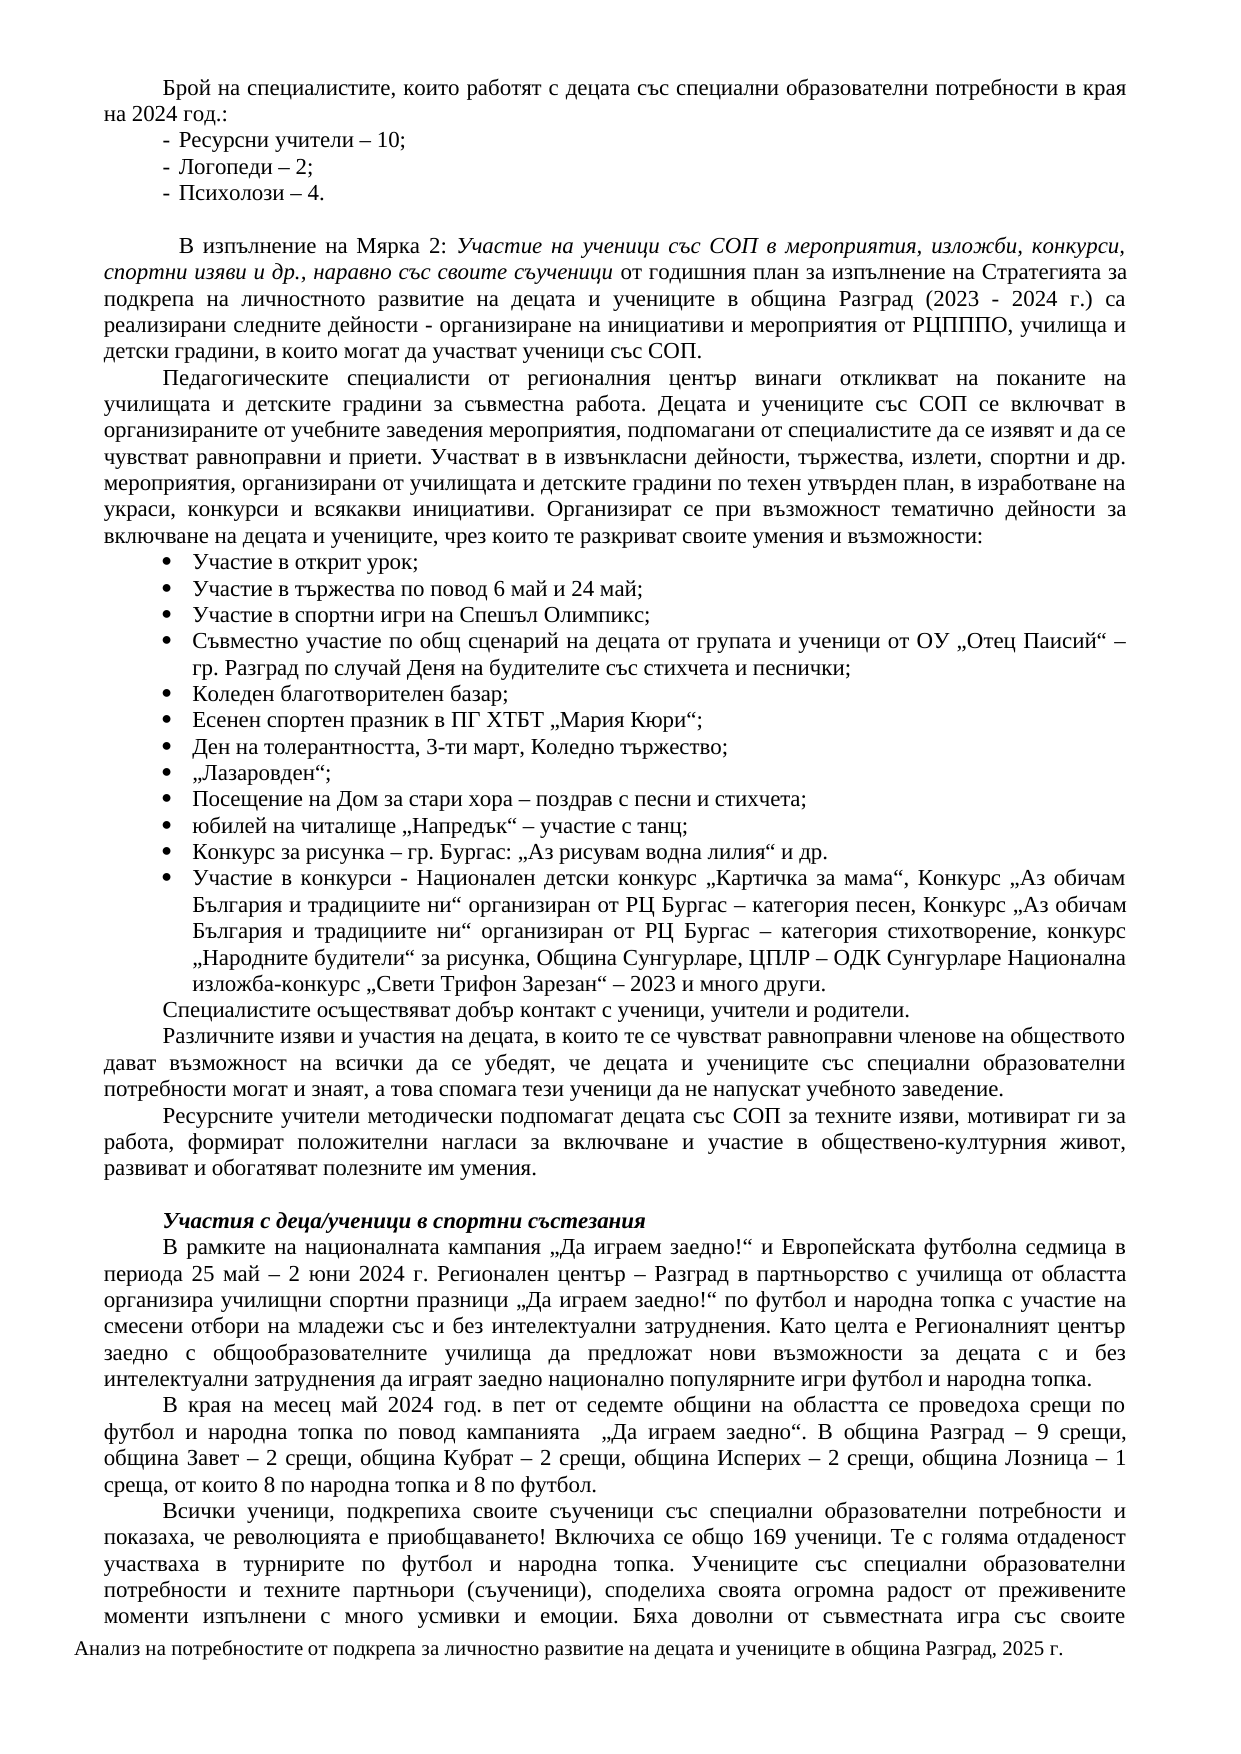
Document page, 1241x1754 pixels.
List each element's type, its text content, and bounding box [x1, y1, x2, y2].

list Участие в тържества по повод 6 май и 24 май; [163, 574, 1128, 601]
text Педагогическите специалисти от регионалния център винаги откликват на поканите на училищата и детските градини за съвместна работа. Децата и учениците със СОП се включват в организираните от учебните заведения мероприятия, подпомагани от специалистите да се изявят и да се чувстват равноправни и приети. Участват в в извънкласни дейности, тържества, излети, спортни и др. мероприятия, организирани от училищата и детските градини по техен утвърден план, в изработване на украси, конкурси и всякакви инициативи. Организират се при възможност тематично дейности за включване на децата и учениците, чрез които те разкриват своите умения и възможности: [103, 364, 1128, 548]
list Участие в конкурси - Национален детски конкурс „Картичка за мама“, Конкурс „Аз обичам България и традициите ни“ организиран от РЦ Бургас – категория песен, Конкурс „Аз обичам България и традициите ни“ организиран от РЦ Бургас – категория стихотворение, конкурс „Народните будители“ за рисунка, Община Сунгурларе, ЦПЛР – ОДК Сунгурларе Национална изложба-конкурс „Свети Трифон Зарезан“ – 2023 и много други. [163, 864, 1128, 996]
list Коледен благотворителен базар; [163, 680, 1128, 706]
text Специалистите осъществяват добър контакт с ученици, учители и родители. [103, 996, 1128, 1023]
list Участие в спортни игри на Спешъл Олимпикс; [163, 601, 1128, 627]
list Посещение на Дом за стари хора – поздрав с песни и стихчета; [163, 785, 1128, 812]
list Участие в открит урок; [163, 548, 1128, 574]
text В изпълнение на Мярка 2: Участие на ученици със СОП в мероприятия, изложби, конкурси, спортни изяви и др., наравно със своите съученици от годишния план за изпълнение на Стратегията за подкрепа на личностното развитие на децата и учениците в община Разград (2023 - 2024 г.) са реализирани следните дейности - организиране на инициативи и мероприятия от РЦПППО, училища и детски градини, в които могат да участват ученици със СОП. [103, 232, 1128, 364]
text Различните изяви и участия на децата, в които те се чувстват равноправни членове на обществото дават възможност на всички да се убедят, че децата и учениците със специални образователни потребности могат и знаят, а това спомага тези ученици да не напускат учебното заведение. [103, 1023, 1128, 1102]
text - Ресурсни учители – 10; [103, 127, 1128, 153]
text - Логопеди – 2; [103, 153, 1128, 179]
list Ден на толерантността, 3-ти март, Коледно тържество; [163, 733, 1128, 759]
text Участия с деца/ученици в спортни състезания [103, 1207, 1128, 1233]
text В края на месец май 2024 год. в пет от седемте общини на областта се проведоха срещи по футбол и народна топка по повод кампанията „Да играем заедно“. В община Разград – 9 срещи, община Завет – 2 срещи, община Кубрат – 2 срещи, община Исперих – 2 срещи, община Лозница – 1 среща, от които 8 по народна топка и 8 по футбол. [103, 1392, 1128, 1497]
list Есенен спортен празник в ПГ ХТБТ „Мария Кюри“; [163, 706, 1128, 733]
text Всички ученици, подкрепиха своите съученици със специални образователни потребности и показаха, че революцията е приобщаването! Включиха се общо 169 ученици. Те с голяма отдаденост участваха в турнирите по футбол и народна топка. Учениците със специални образователни потребности и техните партньори (съученици), споделиха своята огромна радост от преживените моменти изпълнени с много усмивки и емоции. Бяха доволни от съвместната игра със своите [103, 1497, 1128, 1629]
list „Лазаровден“; [163, 759, 1128, 785]
list Съвместно участие по общ сценарий на децата от групата и ученици от ОУ „Отец Паисий“ – гр. Разград по случай Деня на будителите със стихчета и песнички; [163, 627, 1128, 680]
text Ресурсните учители методически подпомагат децата със СОП за техните изяви, мотивират ги за работа, формират положителни нагласи за включване и участие в обществено-културния живот, развиват и обогатяват полезните им умения. [103, 1102, 1128, 1181]
list Конкурс за рисунка – гр. Бургас: „Аз рисувам водна лилия“ и др. [163, 838, 1128, 864]
text - Психолози – 4. [103, 179, 1128, 206]
list юбилей на читалище „Напредък“ – участие с танц; [163, 812, 1128, 838]
text Брой на специалистите, които работят с децата със специални образователни потребности в края на 2024 год.: [103, 74, 1128, 127]
text В рамките на националната кампания „Да играем заедно!“ и Европейската футболна седмица в периода 25 май – 2 юни 2024 г. Регионален център – Разград в партньорство с училища от областта организира училищни спортни празници „Да играем заедно!“ по футбол и народна топка с участие на смесени отбори на младежи със и без интелектуални затруднения. Като целта е Регионалният център заедно с общообразователните училища да предложат нови възможности за децата с и без интелектуални затруднения да играят заедно национално популярните игри футбол и народна топка. [103, 1233, 1128, 1392]
